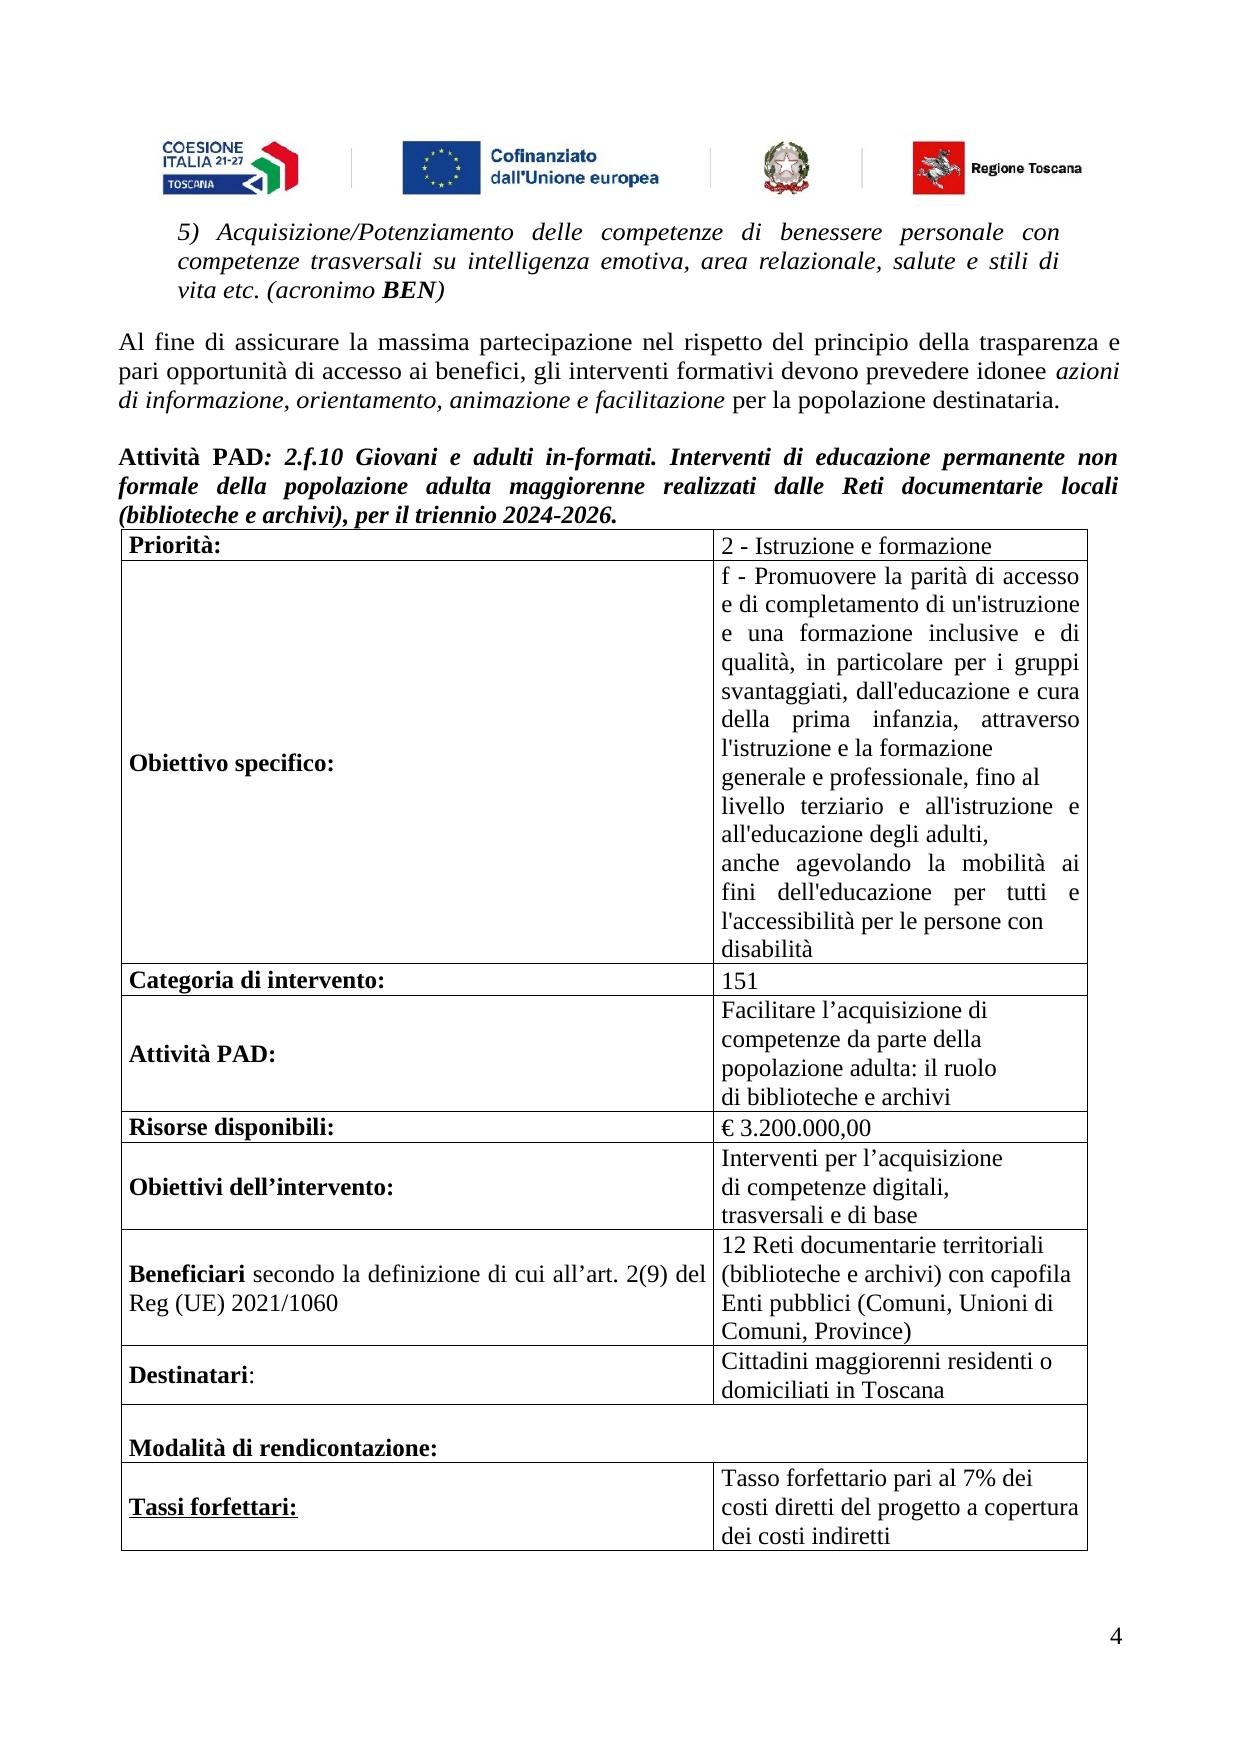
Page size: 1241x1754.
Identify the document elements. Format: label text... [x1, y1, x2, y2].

table_cell Destinatari: [122, 1346, 713, 1404]
table_cell Categoria di intervento: [122, 964, 713, 994]
table_cell € 3.200.000,00 [714, 1112, 1087, 1142]
table_header Priorità: [122, 530, 713, 560]
table_cell Attività PAD: [122, 996, 713, 1111]
table_cell Risorse disponibili: [122, 1112, 713, 1142]
table_cell Tasso forfettario pari al 7% dei costi diretti del progetto a copertura dei costi indiretti [714, 1463, 1087, 1549]
table_cell Interventi per l’acquisizione di competenze digitali, trasversali e di base [714, 1143, 1087, 1229]
picture [118, 117, 1123, 218]
table_cell Obiettivo specifico: [122, 561, 713, 963]
text Attività PAD: 2.f.10 Giovani e adulti in-formati. Interventi di educazione permanente non formale della popolazione adulta maggiorenne realizzati dalle Reti documentarie locali (biblioteche e archivi), per il triennio 2024-2026. [118, 442, 1122, 528]
table_cell 12 Reti documentarie territoriali (biblioteche e archivi) con capofila Enti pubblici (Comuni, Unioni di Comuni, Province) [714, 1230, 1087, 1345]
table_cell [714, 1551, 1087, 1608]
table_cell Obiettivi dell’intervento: [122, 1143, 713, 1229]
text 5) Acquisizione/Potenziamento delle competenze di benessere personale con competenze trasversali su intelligenza emotiva, area relazionale, salute e stili di vita etc. (acronimo BEN) [177, 218, 1063, 304]
table_cell Modalità di rendicontazione: [122, 1405, 1087, 1462]
table_cell 151 [714, 964, 1087, 994]
table_cell [121, 1551, 714, 1608]
table_cell Tassi forfettari: [122, 1463, 713, 1549]
table_cell f - Promuovere la parità di accesso e di completamento di un'istruzione e una formazione inclusive e di qualità, in particolare per i gruppi svantaggiati, dall'educazione e cura della prima infanzia, attraverso l'istruzione e la formazione generale e professionale, fino al livello terziario e all'istruzione e all'educazione degli adulti, anche agevolando la mobilità ai fini dell'educazione per tutti e l'accessibilità per le persone con disabilità [714, 561, 1087, 963]
table_cell Beneficiari secondo la definizione di cui all’art. 2(9) del Reg (UE) 2021/1060 [122, 1230, 713, 1345]
table_header 2 - Istruzione e formazione [714, 530, 1087, 560]
table_cell Cittadini maggiorenni residenti o domiciliati in Toscana [714, 1346, 1087, 1404]
table_cell Facilitare l’acquisizione di competenze da parte della popolazione adulta: il ruolo di biblioteche e archivi [714, 996, 1087, 1111]
text Al fine di assicurare la massima partecipazione nel rispetto del principio della trasparenza e pari opportunità di accesso ai benefici, gli interventi formativi devono prevedere idonee azioni di informazione, orientamento, animazione e facilitazione per la popolazione destinataria. [118, 327, 1122, 413]
